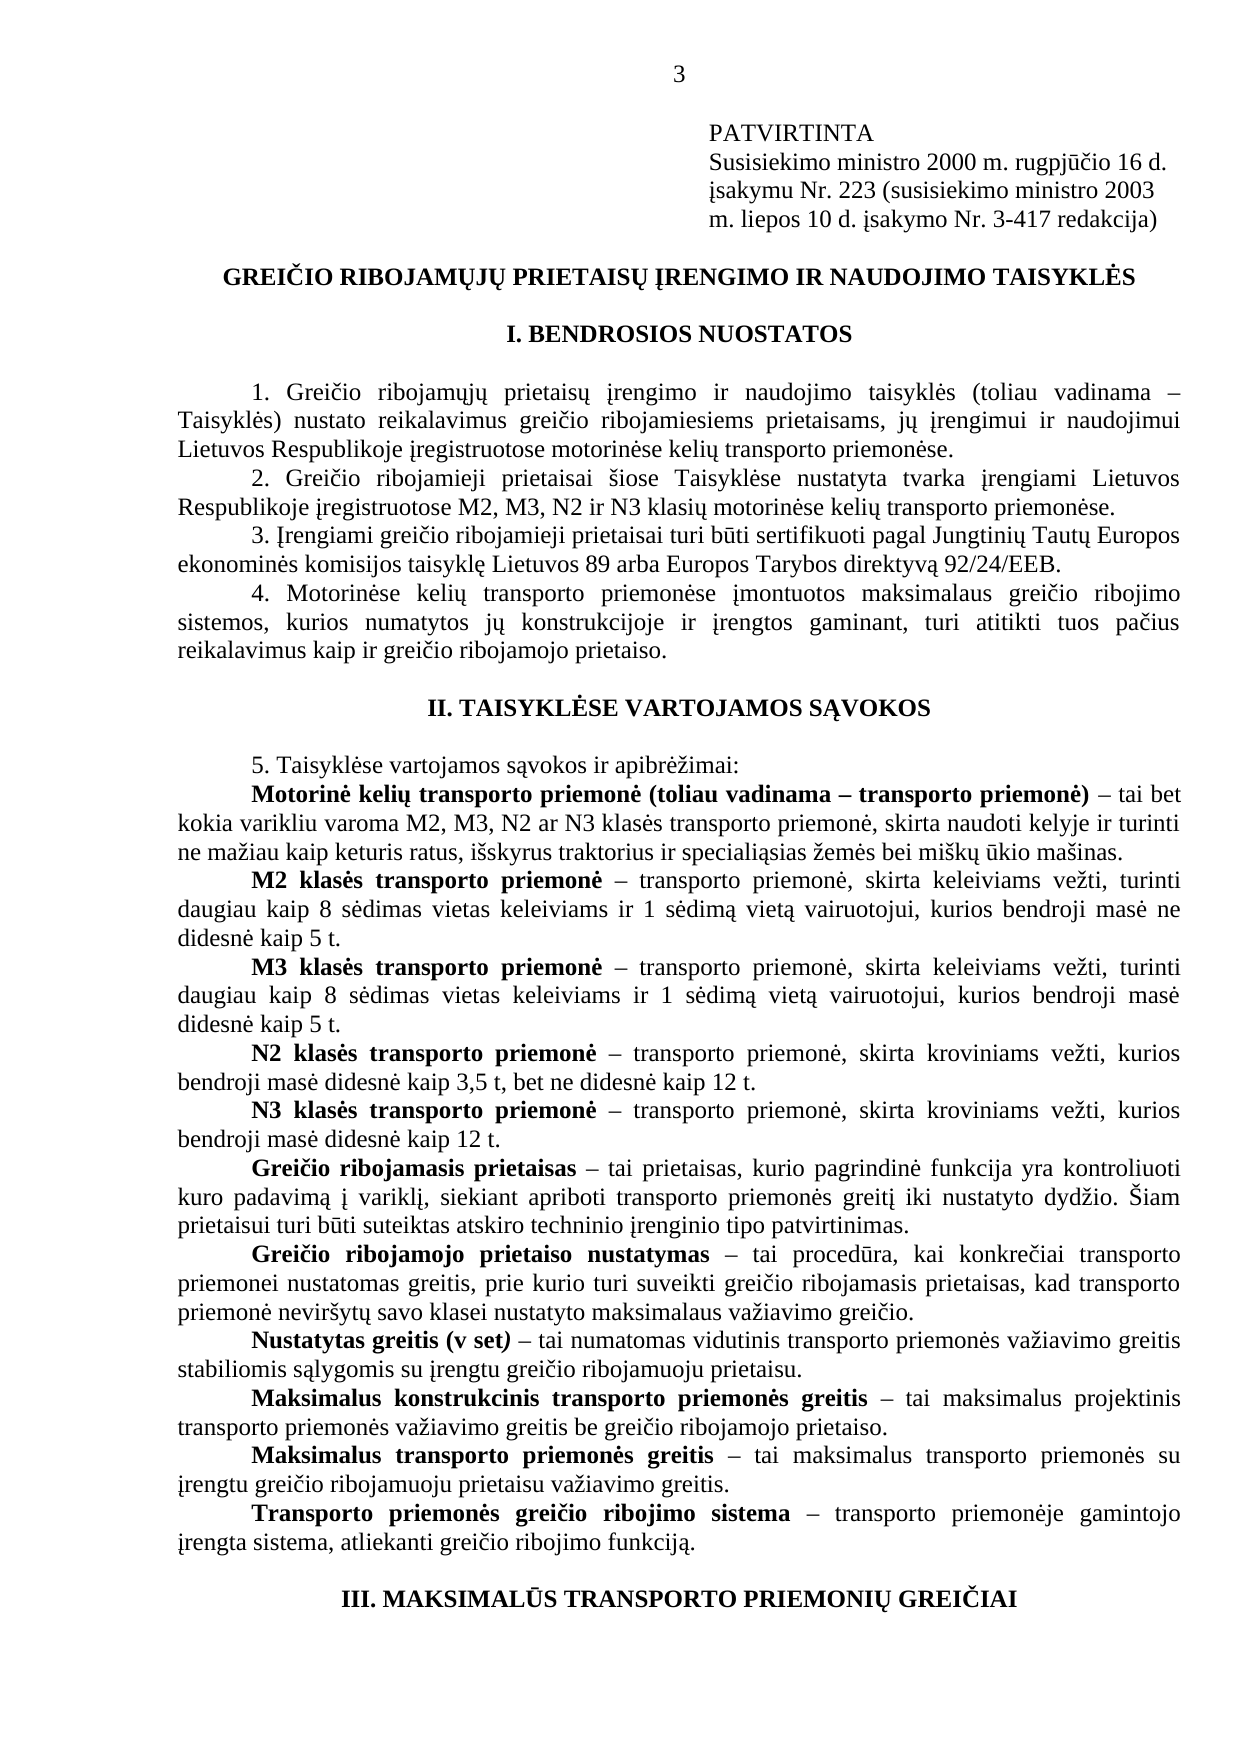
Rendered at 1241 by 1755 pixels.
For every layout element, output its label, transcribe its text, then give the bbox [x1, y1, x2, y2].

text m. liepos 10 d. įsakymo Nr. 3-417 redakcija) [177, 204, 1181, 233]
text 1. Greičio ribojamųjų prietaisų įrengimo ir naudojimo taisyklės (toliau vadinama – Taisyklės) nustato reikalavimus greičio ribojamiesiems prietaisams, jų įrengimui ir naudojimui Lietuvos Respublikoje įregistruotose motorinėse kelių transporto priemonėse. [177, 377, 1181, 463]
text II. TAISYKLĖSE VARTOJAMOS SĄVOKOS [177, 693, 1181, 722]
text Motorinė kelių transporto priemonė (toliau vadinama – transporto priemonė) – tai bet kokia varikliu varoma M2, M3, N2 ar N3 klasės transporto priemonė, skirta naudoti kelyje ir turinti ne mažiau kaip keturis ratus, išskyrus traktorius ir specialiąsias žemės bei miškų ūkio mašinas. [177, 779, 1181, 866]
text M3 klasės transporto priemonė – transporto priemonė, skirta keleiviams vežti, turinti daugiau kaip 8 sėdimas vietas keleiviams ir 1 sėdimą vietą vairuotojui, kurios bendroji masė didesnė kaip 5 t. [177, 952, 1181, 1038]
text Transporto priemonės greičio ribojimo sistema – transporto priemonėje gamintojo įrengta sistema, atliekanti greičio ribojimo funkciją. [177, 1498, 1181, 1556]
text III. MAKSIMALŪS TRANSPORTO PRIEMONIŲ GREIČIAI [177, 1584, 1181, 1613]
text 2. Greičio ribojamieji prietaisai šiose Taisyklėse nustatyta tvarka įrengiami Lietuvos Respublikoje įregistruotose M2, M3, N2 ir N3 klasių motorinėse kelių transporto priemonėse. [177, 463, 1181, 521]
text Nustatytas greitis (v set) – tai numatomas vidutinis transporto priemonės važiavimo greitis stabiliomis sąlygomis su įrengtu greičio ribojamuoju prietaisu. [177, 1326, 1181, 1383]
text Greičio ribojamojo prietaiso nustatymas – tai procedūra, kai konkrečiai transporto priemonei nustatomas greitis, prie kurio turi suveikti greičio ribojamasis prietaisas, kad transporto priemonė neviršytų savo klasei nustatyto maksimalaus važiavimo greičio. [177, 1239, 1181, 1326]
text Susisiekimo ministro 2000 m. rugpjūčio 16 d. [177, 147, 1181, 176]
text Greičio ribojamasis prietaisas – tai prietaisas, kurio pagrindinė funkcija yra kontroliuoti kuro padavimą į variklį, siekiant apriboti transporto priemonės greitį iki nustatyto dydžio. Šiam prietaisui turi būti suteiktas atskiro techninio įrenginio tipo patvirtinimas. [177, 1153, 1181, 1239]
text įsakymu Nr. 223 (susisiekimo ministro 2003 [177, 176, 1181, 204]
text I. BENDROSIOS NUOSTATOS [177, 319, 1181, 348]
text Maksimalus transporto priemonės greitis – tai maksimalus transporto priemonės su įrengtu greičio ribojamuoju prietaisu važiavimo greitis. [177, 1441, 1181, 1498]
text 3. Įrengiami greičio ribojamieji prietaisai turi būti sertifikuoti pagal Jungtinių Tautų Europos ekonominės komisijos taisyklę Lietuvos 89 arba Europos Tarybos direktyvą 92/24/EEB. [177, 521, 1181, 578]
text Maksimalus konstrukcinis transporto priemonės greitis – tai maksimalus projektinis transporto priemonės važiavimo greitis be greičio ribojamojo prietaiso. [177, 1383, 1181, 1441]
text 5. Taisyklėse vartojamos sąvokos ir apibrėžimai: [177, 751, 1181, 779]
text N2 klasės transporto priemonė – transporto priemonė, skirta kroviniams vežti, kurios bendroji masė didesnė kaip 3,5 t, bet ne didesnė kaip 12 t. [177, 1038, 1181, 1096]
text N3 klasės transporto priemonė – transporto priemonė, skirta kroviniams vežti, kurios bendroji masė didesnė kaip 12 t. [177, 1096, 1181, 1153]
text M2 klasės transporto priemonė – transporto priemonė, skirta keleiviams vežti, turinti daugiau kaip 8 sėdimas vietas keleiviams ir 1 sėdimą vietą vairuotojui, kurios bendroji masė ne didesnė kaip 5 t. [177, 866, 1181, 952]
text 4. Motorinėse kelių transporto priemonėse įmontuotos maksimalaus greičio ribojimo sistemos, kurios numatytos jų konstrukcijoje ir įrengtos gaminant, turi atitikti tuos pačius reikalavimus kaip ir greičio ribojamojo prietaiso. [177, 578, 1181, 664]
text PATVIRTINTA [709, 118, 1181, 147]
text GREIČIO RIBOJAMŲJŲ PRIETAISŲ ĮRENGIMO IR NAUDOJIMO TAISYKLĖS [177, 262, 1181, 291]
